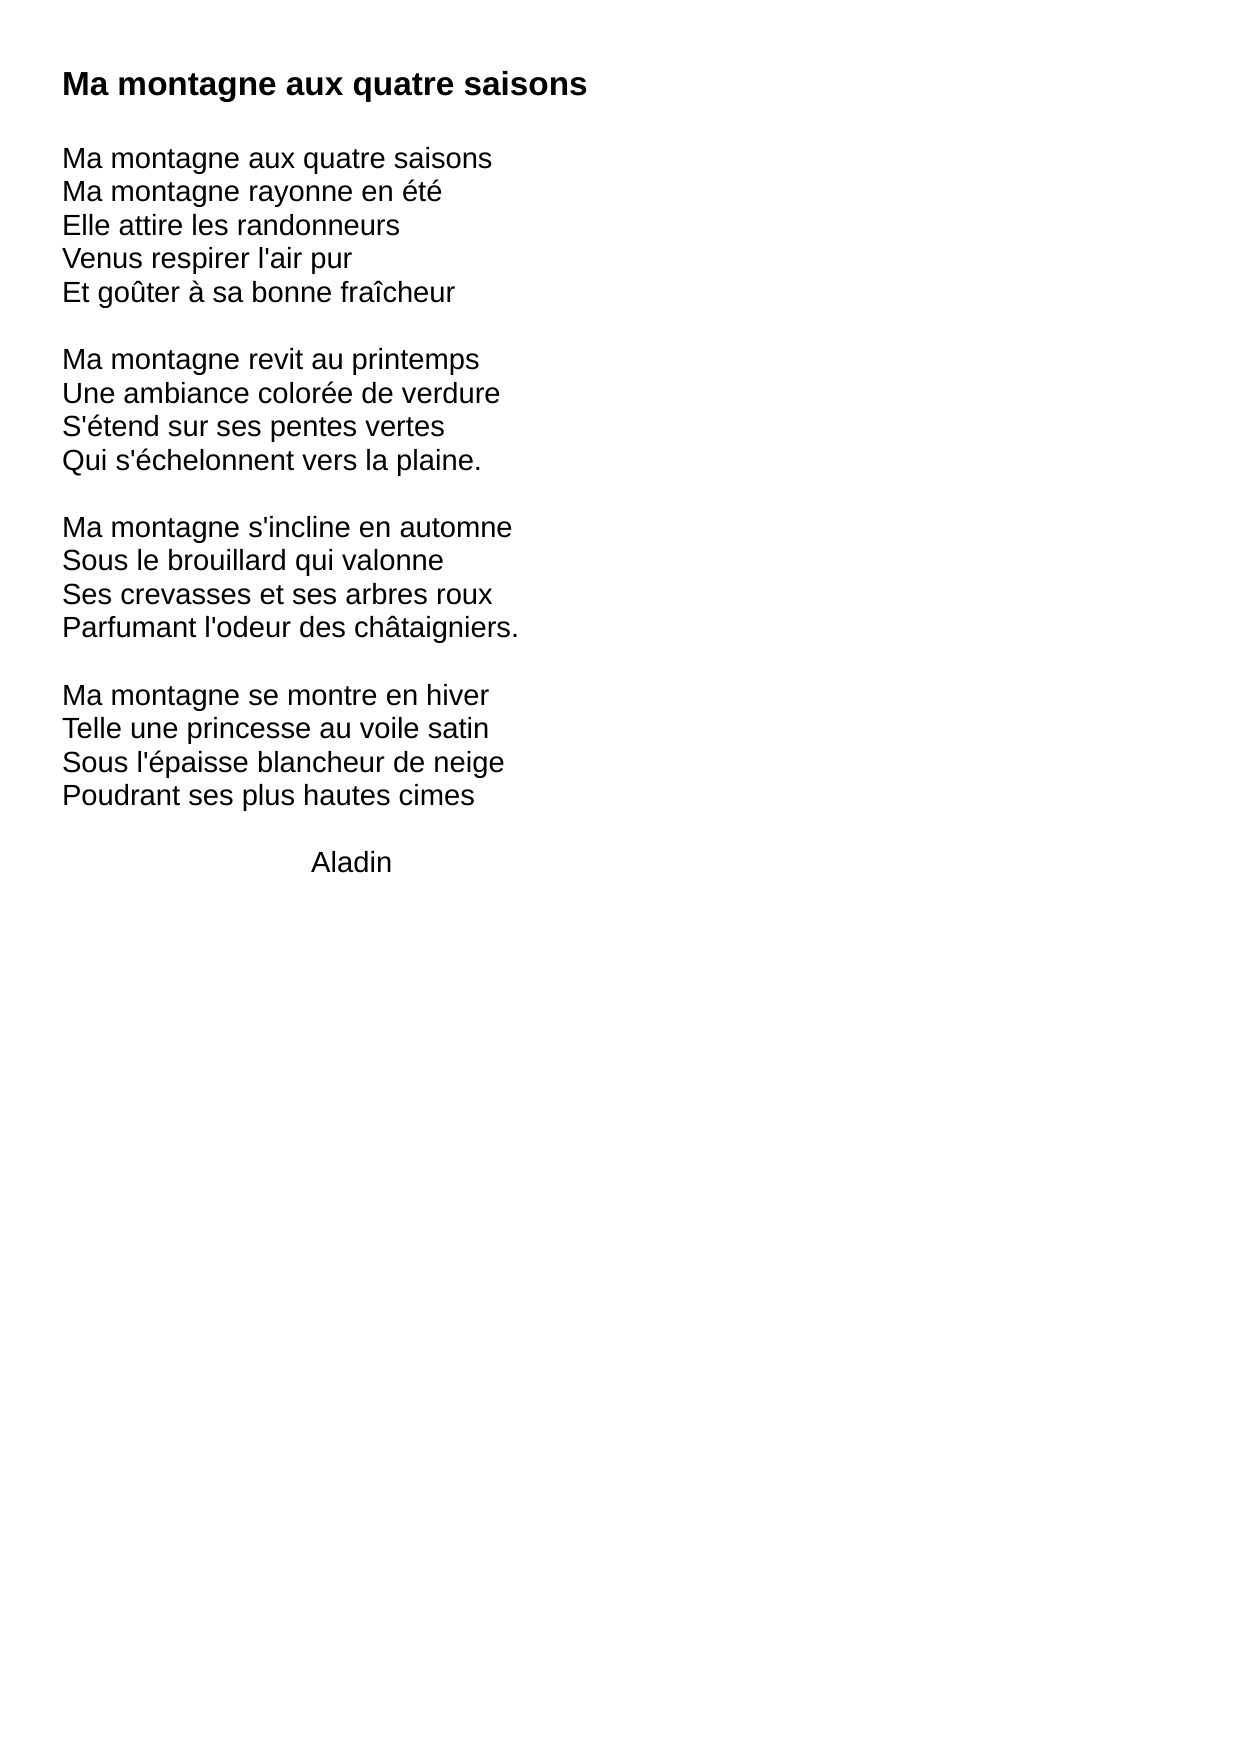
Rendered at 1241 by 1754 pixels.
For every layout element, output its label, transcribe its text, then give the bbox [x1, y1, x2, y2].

text S'étend sur ses pentes vertes [62, 409, 1122, 443]
text Ma montagne revit au printemps [62, 342, 1122, 376]
text Telle une princesse au voile satin [62, 711, 1122, 745]
text Ma montagne rayonne en été [62, 174, 1122, 208]
text Venus respirer l'air pur [62, 242, 1122, 275]
text Poudrant ses plus hautes cimes [62, 778, 1122, 812]
text Ma montagne se montre en hiver [62, 678, 1122, 711]
text Ma montagne aux quatre saisons [62, 141, 1122, 174]
text Sous l'épaisse blancheur de neige [62, 745, 1122, 778]
text Aladin [62, 845, 1122, 879]
text Ma montagne aux quatre saisons [62, 64, 1122, 102]
text Qui s'échelonnent vers la plaine. [62, 443, 1122, 476]
text Et goûter à sa bonne fraîcheur [62, 275, 1122, 309]
text Ma montagne s'incline en automne [62, 510, 1122, 543]
text Sous le brouillard qui valonne [62, 543, 1122, 577]
text Ses crevasses et ses arbres roux [62, 577, 1122, 611]
text Une ambiance colorée de verdure [62, 376, 1122, 409]
text Elle attire les randonneurs [62, 208, 1122, 242]
text Parfumant l'odeur des châtaigniers. [62, 611, 1122, 644]
